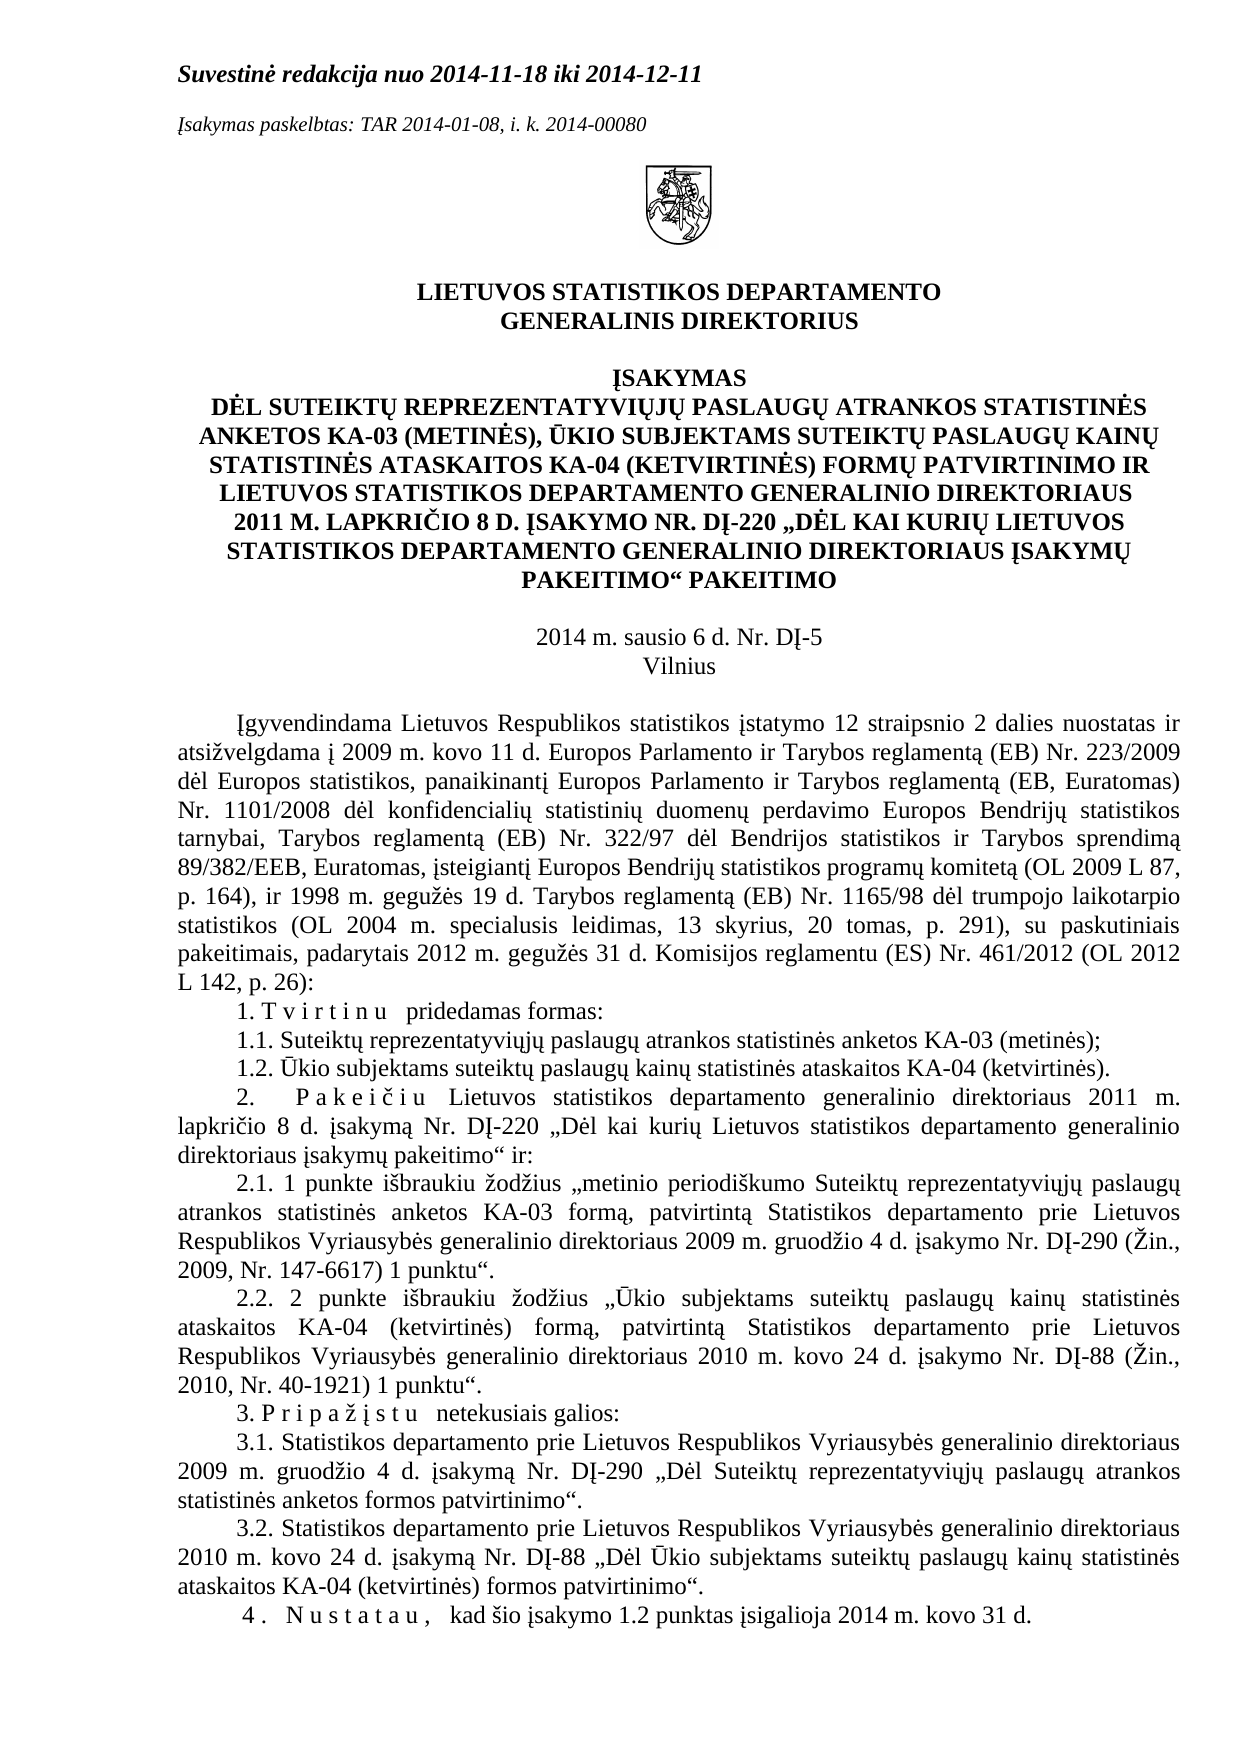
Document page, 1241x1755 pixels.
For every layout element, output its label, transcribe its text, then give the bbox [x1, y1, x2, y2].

text 2.2. 2 punkte išbraukiu žodžius „Ūkio subjektams suteiktų paslaugų kainų statistinės ataskaitos KA-04 (ketvirtinės) formą, patvirtintą Statistikos departamento prie Lietuvos Respublikos Vyriausybės generalinio direktoriaus 2010 m. kovo 24 d. įsakymo Nr. DĮ-88 (Žin., 2010, Nr. 40-1921) 1 punktu“. [177, 1283, 1181, 1398]
text Įsakymas paskelbtas: TAR 2014-01-08, i. k. 2014-00080 [177, 112, 1181, 136]
text 3.2. Statistikos departamento prie Lietuvos Respublikos Vyriausybės generalinio direktoriaus 2010 m. kovo 24 d. įsakymą Nr. DĮ-88 „Dėl Ūkio subjektams suteiktų paslaugų kainų statistinės ataskaitos KA-04 (ketvirtinės) formos patvirtinimo“. [177, 1513, 1181, 1600]
text 1. Tvirtinu pridedamas formas: [177, 996, 1181, 1025]
text 1.1. Suteiktų reprezentatyviųjų paslaugų atrankos statistinės anketos KA-03 (metinės); [177, 1025, 1181, 1053]
text Suvestinė redakcija nuo 2014-11-18 iki 2014-12-11 [177, 59, 1181, 88]
text 3.1. Statistikos departamento prie Lietuvos Respublikos Vyriausybės generalinio direktoriaus 2009 m. gruodžio 4 d. įsakymą Nr. DĮ-290 „Dėl Suteiktų reprezentatyviųjų paslaugų atrankos statistinės anketos formos patvirtinimo“. [177, 1427, 1181, 1513]
text 2014 m. sausio 6 d. Nr. DĮ-5 [177, 622, 1181, 651]
text 3. Pripažįstu netekusiais galios: [177, 1398, 1181, 1427]
text ĮSAKYMAS [177, 363, 1181, 392]
text 2. Pakeičiu Lietuvos statistikos departamento generalinio direktoriaus 2011 m. lapkričio 8 d. įsakymą Nr. DĮ-220 „Dėl kai kurių Lietuvos statistikos departamento generalinio direktoriaus įsakymų pakeitimo“ ir: [177, 1082, 1181, 1168]
text Vilnius [177, 651, 1181, 680]
text 2.1. 1 punkte išbraukiu žodžius „metinio periodiškumo Suteiktų reprezentatyviųjų paslaugų atrankos statistinės anketos KA-03 formą, patvirtintą Statistikos departamento prie Lietuvos Respublikos Vyriausybės generalinio direktoriaus 2009 m. gruodžio 4 d. įsakymo Nr. DĮ-290 (Žin., 2009, Nr. 147-6617) 1 punktu“. [177, 1168, 1181, 1283]
text 4. Nustatau, kad šio įsakymo 1.2 punktas įsigalioja 2014 m. kovo 31 d. [242, 1600, 1181, 1628]
text 1.2. Ūkio subjektams suteiktų paslaugų kainų statistinės ataskaitos KA-04 (ketvirtinės). [177, 1053, 1181, 1082]
text GENERALINIS DIREKTORIUS [177, 306, 1181, 335]
text LIETUVOS STATISTIKOS DEPARTAMENTO [177, 277, 1181, 306]
text 2011 M. LAPKRIČIO 8 D. ĮSAKYMO NR. DĮ-220 „DĖL KAI KURIŲ LIETUVOS STATISTIKOS DEPARTAMENTO GENERALINIO DIREKTORIAUS ĮSAKYMŲ PAKEITIMO“ PAKEITIMO [177, 507, 1181, 593]
text DĖL SUTEIKTŲ REPREZENTATYVIŲJŲ PASLAUGŲ ATRANKOS STATISTINĖS ANKETOS KA-03 (METINĖS), ŪKIO SUBJEKTAMS SUTEIKTŲ PASLAUGŲ KAINŲ STATISTINĖS ATASKAITOS KA-04 (KETVIRTINĖS) FORMŲ PATVIRTINIMO IR LIETUVOS STATISTIKOS DEPARTAMENTO GENERALINIO DIREKTORIAUS [177, 392, 1181, 507]
text Įgyvendindama Lietuvos Respublikos statistikos įstatymo 12 straipsnio 2 dalies nuostatas ir atsižvelgdama į 2009 m. kovo 11 d. Europos Parlamento ir Tarybos reglamentą (EB) Nr. 223/2009 dėl Europos statistikos, panaikinantį Europos Parlamento ir Tarybos reglamentą (EB, Euratomas) Nr. 1101/2008 dėl konfidencialių statistinių duomenų perdavimo Europos Bendrijų statistikos tarnybai, Tarybos reglamentą (EB) Nr. 322/97 dėl Bendrijos statistikos ir Tarybos sprendimą 89/382/EEB, Euratomas, įsteigiantį Europos Bendrijų statistikos programų komitetą (OL 2009 L 87, p. 164), ir 1998 m. gegužės 19 d. Tarybos reglamentą (EB) Nr. 1165/98 dėl trumpojo laikotarpio statistikos (OL 2004 m. specialusis leidimas, 13 skyrius, 20 tomas, p. 291), su paskutiniais pakeitimais, padarytais 2012 m. gegužės 31 d. Komisijos reglamentu (ES) Nr. 461/2012 (OL 2012 L 142, p. 26): [177, 708, 1181, 996]
